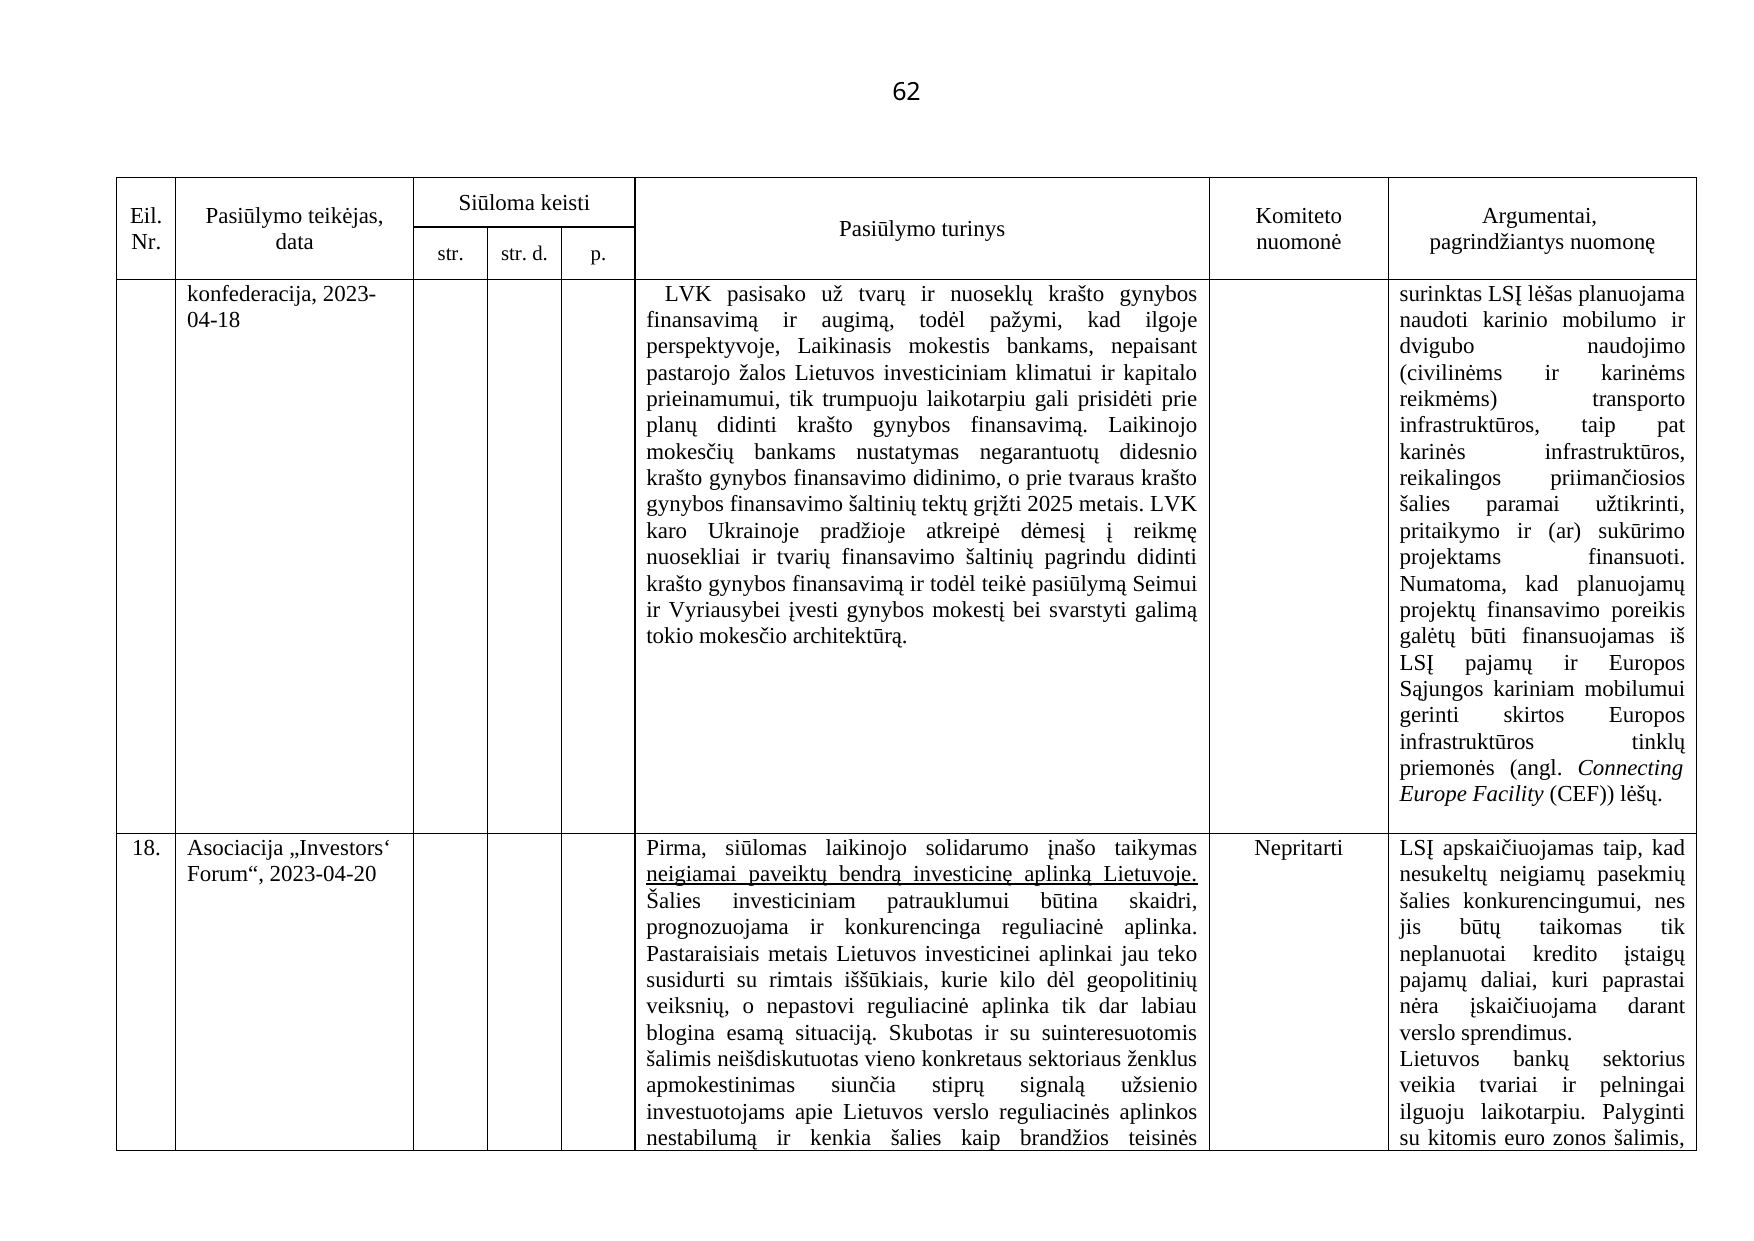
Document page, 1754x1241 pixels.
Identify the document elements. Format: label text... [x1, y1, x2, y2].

table_cell surinktas LSĮ lėšas planuojama naudoti karinio mobilumo ir dvigubo naudojimo (civilinėms ir karinėms reikmėms) transporto infrastruktūros, taip pat karinės infrastruktūros, reikalingos priimančiosios šalies paramai užtikrinti, pritaikymo ir (ar) sukūrimo projektams finansuoti. Numatoma, kad planuojamų projektų finansavimo poreikis galėtų būti finansuojamas iš LSĮ pajamų ir Europos Sąjungos kariniam mobilumui gerinti skirtos Europos infrastruktūros tinklų priemonės (angl. Connecting Europe Facility (CEF)) lėšų. [1389, 280, 1696, 833]
table_header Argumentai, pagrindžiantys nuomonę [1389, 178, 1696, 279]
table_cell konfederacija, 2023-04-18 [176, 280, 413, 833]
table_cell [488, 280, 561, 833]
table_cell Nepritarti [1210, 834, 1388, 1150]
table_header Pasiūlymo turinys [636, 178, 1209, 279]
table_cell [414, 280, 487, 833]
table_cell [562, 280, 634, 833]
table_cell [488, 834, 561, 1150]
table_cell [414, 834, 487, 1150]
table_cell LVK pasisako už tvarų ir nuoseklų krašto gynybos finansavimą ir augimą, todėl pažymi, kad ilgoje perspektyvoje, Laikinasis mokestis bankams, nepaisant pastarojo žalos Lietuvos investiciniam klimatui ir kapitalo prieinamumui, tik trumpuoju laikotarpiu gali prisidėti prie planų didinti krašto gynybos finansavimą. Laikinojo mokesčių bankams nustatymas negarantuotų didesnio krašto gynybos finansavimo didinimo, o prie tvaraus krašto gynybos finansavimo šaltinių tektų grįžti 2025 metais. LVK karo Ukrainoje pradžioje atkreipė dėmesį į reikmę nuosekliai ir tvarių finansavimo šaltinių pagrindu didinti krašto gynybos finansavimą ir todėl teikė pasiūlymą Seimui ir Vyriausybei įvesti gynybos mokestį bei svarstyti galimą tokio mokesčio architektūrą. [636, 280, 1209, 833]
table_header Eil. Nr. [117, 178, 175, 279]
table_cell LSĮ apskaičiuojamas taip, kad nesukeltų neigiamų pasekmių šalies konkurencingumui, nes jis būtų taikomas tik neplanuotai kredito įstaigų pajamų daliai, kuri paprastai nėra įskaičiuojama darant verslo sprendimus. Lietuvos bankų sektorius veikia tvariai ir pelningai ilguoju laikotarpiu. Palyginti su kitomis euro zonos šalimis, [1389, 834, 1696, 1150]
table_cell str. [414, 228, 487, 279]
table_cell Asociacija „Investors‘ Forum“, 2023-04-20 [176, 834, 413, 1150]
table_header Komiteto nuomonė [1210, 178, 1388, 279]
table_header Siūloma keisti [414, 178, 634, 226]
table_cell [1210, 280, 1388, 833]
table_cell str. d. [488, 228, 561, 279]
table_cell 18. [117, 834, 175, 1150]
table_cell [117, 280, 175, 833]
table_header Pasiūlymo teikėjas, data [176, 178, 413, 279]
table_cell Pirma, siūlomas laikinojo solidarumo įnašo taikymas neigiamai paveiktų bendrą investicinę aplinką Lietuvoje. Šalies investiciniam patrauklumui būtina skaidri, prognozuojama ir konkurencinga reguliacinė aplinka. Pastaraisiais metais Lietuvos investicinei aplinkai jau teko susidurti su rimtais iššūkiais, kurie kilo dėl geopolitinių veiksnių, o nepastovi reguliacinė aplinka tik dar labiau blogina esamą situaciją. Skubotas ir su suinteresuotomis šalimis neišdiskutuotas vieno konkretaus sektoriaus ženklus apmokestinimas siunčia stiprų signalą užsienio investuotojams apie Lietuvos verslo reguliacinės aplinkos nestabilumą ir kenkia šalies kaip brandžios teisinės [636, 834, 1209, 1150]
table_cell p. [562, 228, 634, 279]
table_cell [562, 834, 634, 1150]
